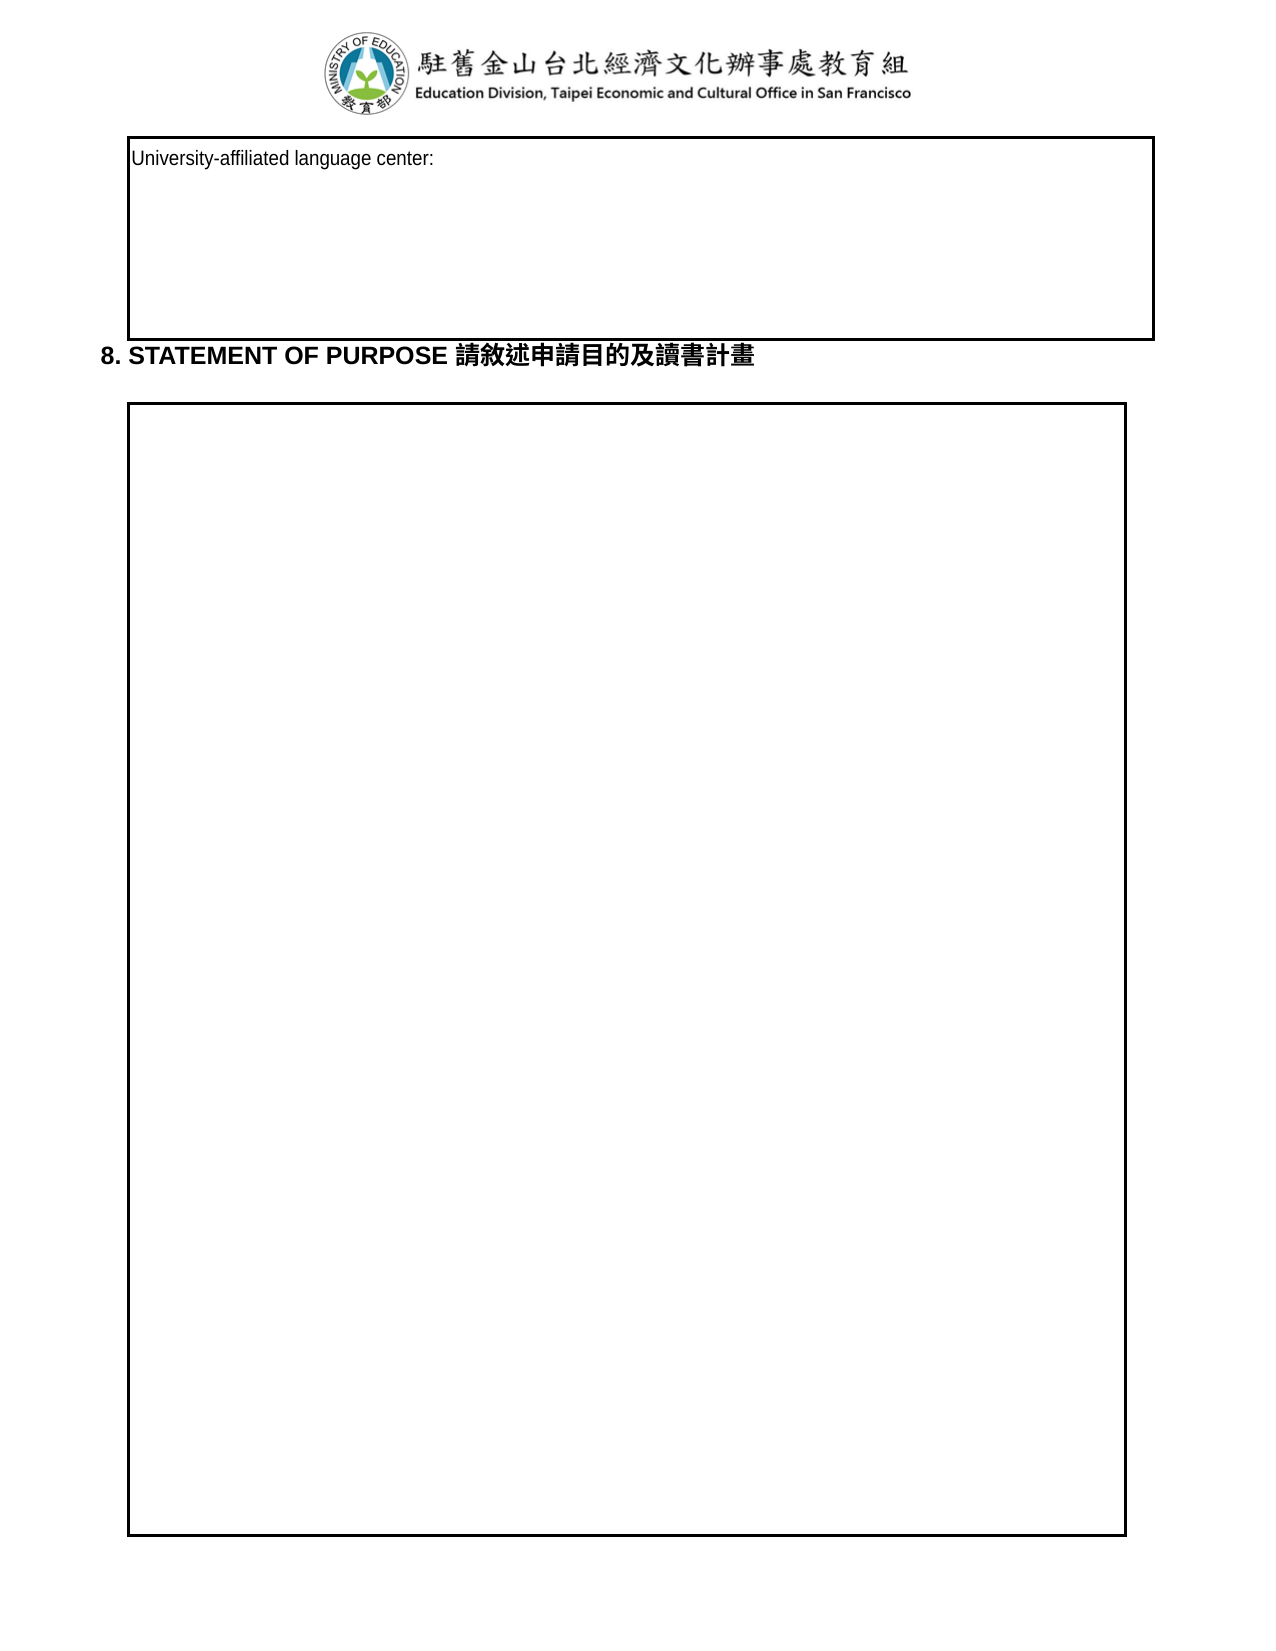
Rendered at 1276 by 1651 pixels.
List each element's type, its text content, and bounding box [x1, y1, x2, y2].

table_header University-affiliated language center: [130, 139, 1152, 338]
table_header [130, 405, 1124, 1534]
text 8. STATEMENT OF PURPOSE 請敘述申請目的及讀書計畫 [100, 341, 1137, 369]
